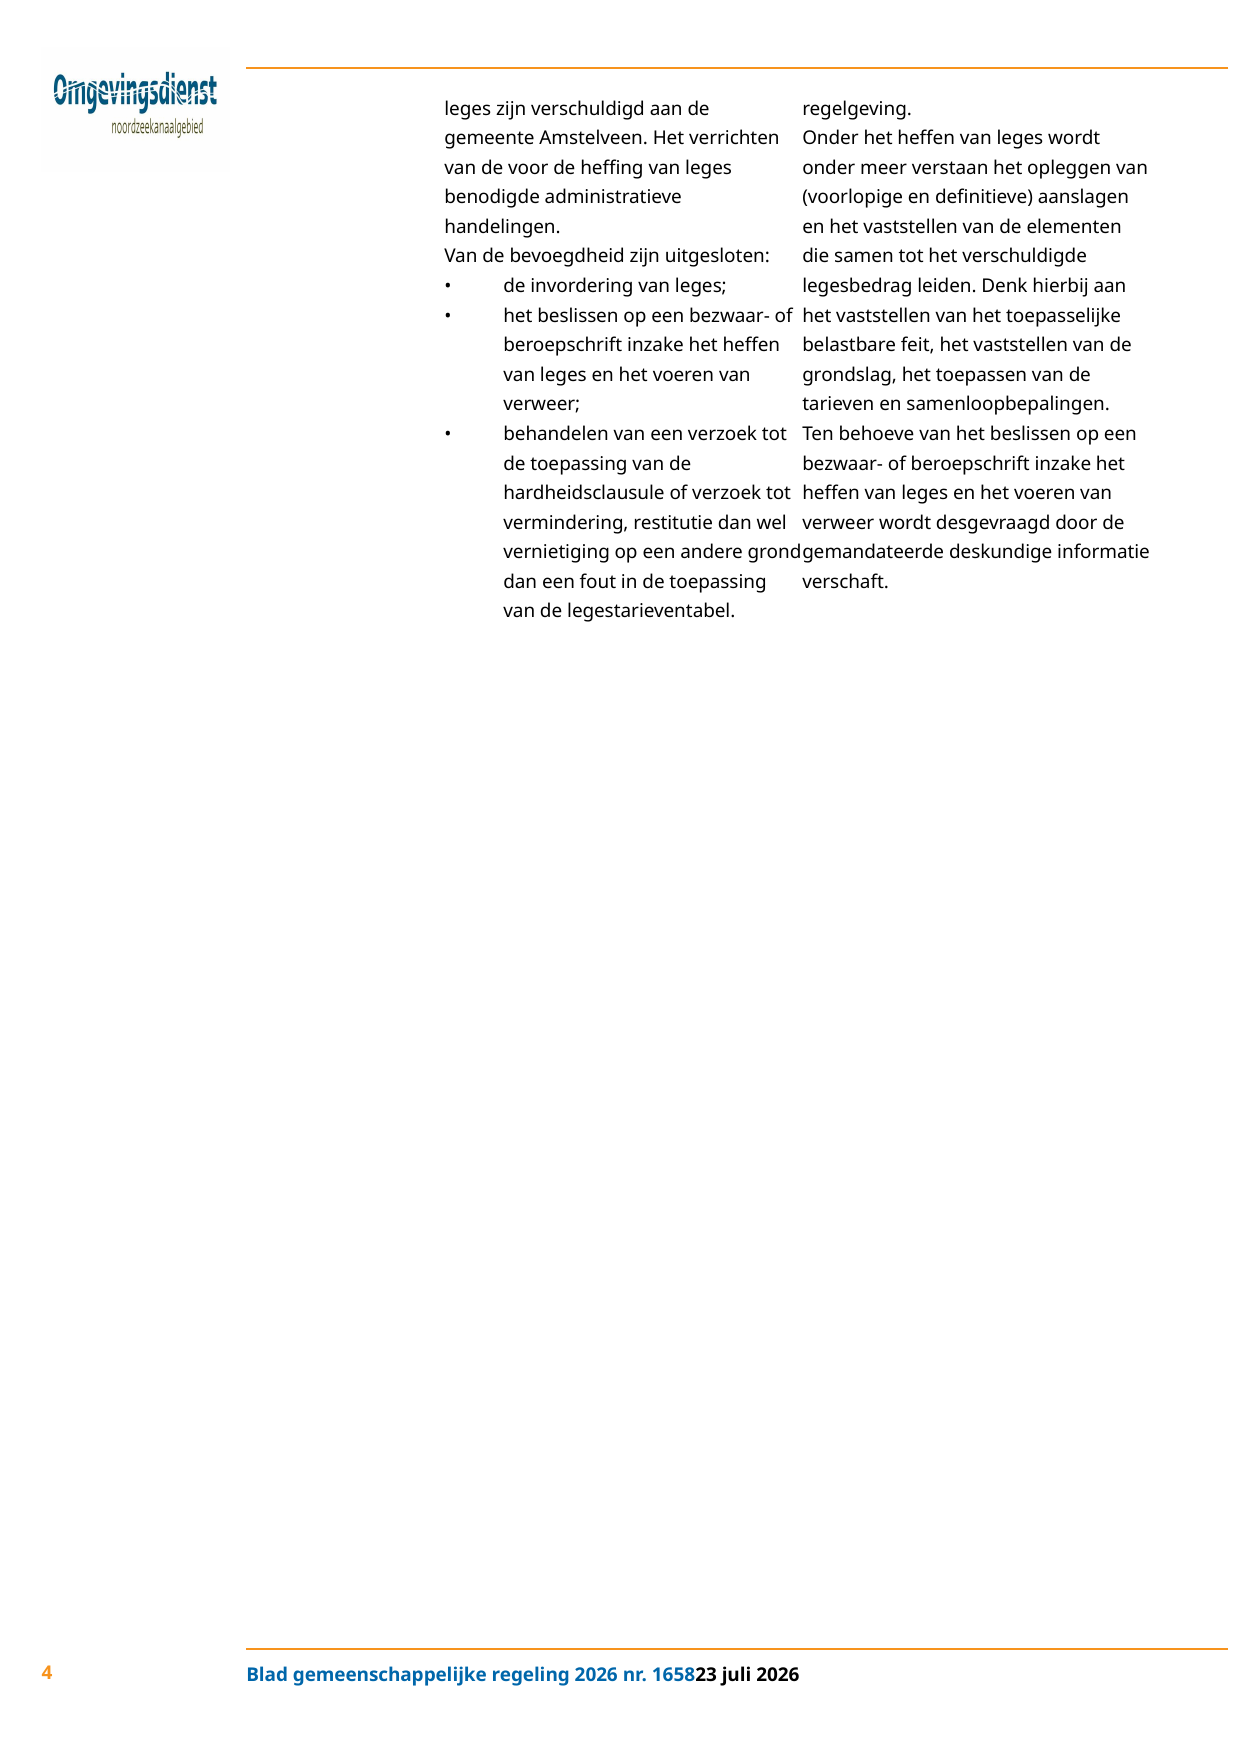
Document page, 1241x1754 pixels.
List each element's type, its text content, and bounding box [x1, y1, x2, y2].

table_cell regelgeving. Onder het heffen van leges wordt onder meer verstaan het opleggen van (voorlopige en definitieve) aanslagen en het vaststellen van de elementen die samen tot het verschuldigde legesbedrag leiden. Denk hierbij aan het vaststellen van het toepasselijke belastbare feit, het vaststellen van de grondslag, het toepassen van de tarieven en samenloopbepalingen. Ten behoeve van het beslissen op een bezwaar- of beroepschrift inzake het heffen van leges en het voeren van verweer wordt desgevraagd door de gemandateerde deskundige informatie verschaft. [802, 95, 1152, 623]
table_cell leges zijn verschuldigd aan de gemeente Amstelveen. Het verrichten van de voor de heffing van leges benodigde administratieve handelingen. Van de bevoegdheid zijn uitgesloten: de invordering van leges; het beslissen op een bezwaar- of beroepschrift inzake het heffen van leges en het voeren van verweer; behandelen van een verzoek tot de toepassing van de hardheidsclausule of verzoek tot vermindering, restitutie dan wel vernietiging op een andere grond dan een fout in de toepassing van de legestarieventabel. [444, 95, 802, 623]
picture [41, 47, 231, 172]
table_cell [248, 95, 444, 623]
